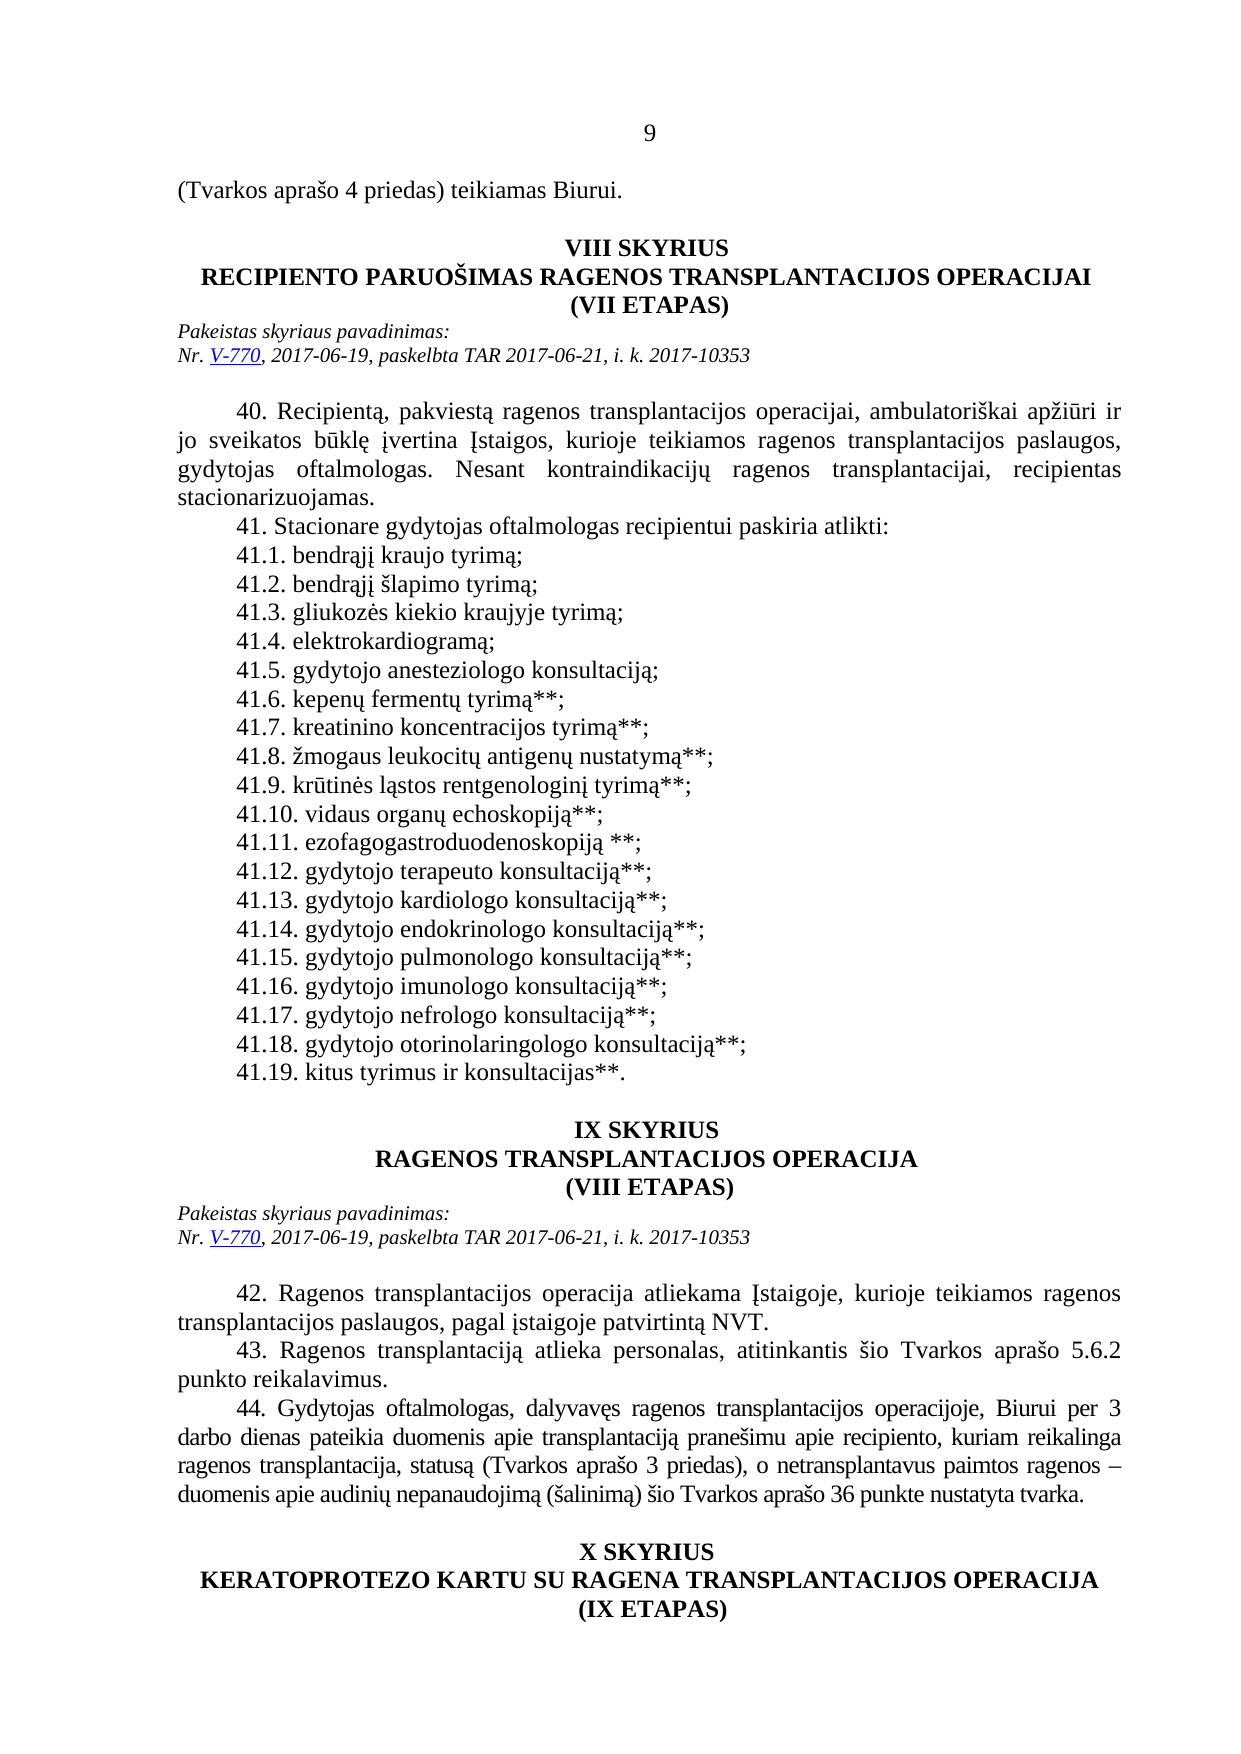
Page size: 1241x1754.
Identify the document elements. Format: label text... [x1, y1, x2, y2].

text 41.13. gydytojo kardiologo konsultaciją**; [177, 885, 1122, 914]
text 44. Gydytojas oftalmologas, dalyvavęs ragenos transplantacijos operacijoje, Biurui per 3 darbo dienas pateikia duomenis apie transplantaciją pranešimu apie recipiento, kuriam reikalinga ragenos transplantacija, statusą (Tvarkos aprašo 3 priedas), o netransplantavus paimtos ragenos – duomenis apie audinių nepanaudojimą (šalinimą) šio Tvarkos aprašo 36 punkte nustatyta tvarka. [177, 1393, 1122, 1508]
text Pakeistas skyriaus pavadinimas: [177, 1201, 1122, 1225]
text 42. Ragenos transplantacijos operacija atliekama Įstaigoje, kurioje teikiamos ragenos transplantacijos paslaugos, pagal įstaigoje patvirtintą NVT. [177, 1278, 1122, 1336]
text 41.18. gydytojo otorinolaringologo konsultaciją**; [177, 1029, 1122, 1057]
text 41.2. bendrąjį šlapimo tyrimą; [177, 569, 1122, 597]
text 41.7. kreatinino koncentracijos tyrimą**; [177, 712, 1122, 741]
text 40. Recipientą, pakviestą ragenos transplantacijos operacijai, ambulatoriškai apžiūri ir jo sveikatos būklę įvertina Įstaigos, kurioje teikiamos ragenos transplantacijos paslaugos, gydytojas oftalmologas. Nesant kontraindikacijų ragenos transplantacijai, recipientas stacionarizuojamas. [177, 396, 1122, 511]
text IX SKYRIUS RAGENOS TRANSPLANTACIJOS OPERACIJA [177, 1115, 1122, 1172]
text 41.11. ezofagogastroduodenoskopiją **; [177, 827, 1122, 856]
text 41.17. gydytojo nefrologo konsultaciją**; [177, 1000, 1122, 1029]
text 41.8. žmogaus leukocitų antigenų nustatymą**; [177, 741, 1122, 770]
text 41.1. bendrąjį kraujo tyrimą; [177, 540, 1122, 569]
text 41.12. gydytojo terapeuto konsultaciją**; [177, 856, 1122, 885]
text 41.9. krūtinės ląstos rentgenologinį tyrimą**; [177, 770, 1122, 799]
text Nr. V-770, 2017-06-19, paskelbta TAR 2017-06-21, i. k. 2017-10353 [177, 343, 1122, 367]
text (VII ETAPAS) [177, 291, 1122, 319]
text Nr. V-770, 2017-06-19, paskelbta TAR 2017-06-21, i. k. 2017-10353 [177, 1225, 1122, 1249]
text 41. Stacionare gydytojas oftalmologas recipientui paskiria atlikti: [177, 511, 1122, 540]
text 41.5. gydytojo anesteziologo konsultaciją; [177, 655, 1122, 684]
text 41.16. gydytojo imunologo konsultaciją**; [177, 971, 1122, 1000]
text 41.19. kitus tyrimus ir konsultacijas**. [177, 1057, 1122, 1086]
text (VIII ETAPAS) [177, 1172, 1122, 1201]
text 41.4. elektrokardiogramą; [177, 626, 1122, 655]
text Pakeistas skyriaus pavadinimas: [177, 319, 1122, 343]
text X SKYRIUS KERATOPROTEZO KARTU SU RAGENA TRANSPLANTACIJOS OPERACIJA [177, 1537, 1122, 1594]
text 41.10. vidaus organų echoskopiją**; [177, 799, 1122, 827]
text 41.6. kepenų fermentų tyrimą**; [177, 684, 1122, 712]
text (Tvarkos aprašo 4 priedas) teikiamas Biurui. [177, 176, 1122, 204]
text (IX ETAPAS) [177, 1594, 1122, 1623]
text 43. Ragenos transplantaciją atlieka personalas, atitinkantis šio Tvarkos aprašo 5.6.2 punkto reikalavimus. [177, 1336, 1122, 1393]
text 41.15. gydytojo pulmonologo konsultaciją**; [177, 942, 1122, 971]
text 41.14. gydytojo endokrinologo konsultaciją**; [177, 914, 1122, 942]
text 41.3. gliukozės kiekio kraujyje tyrimą; [177, 597, 1122, 626]
text VIII SKYRIUS RECIPIENTO PARUOŠIMAS RAGENOS TRANSPLANTACIJOS OPERACIJAI [177, 233, 1122, 291]
